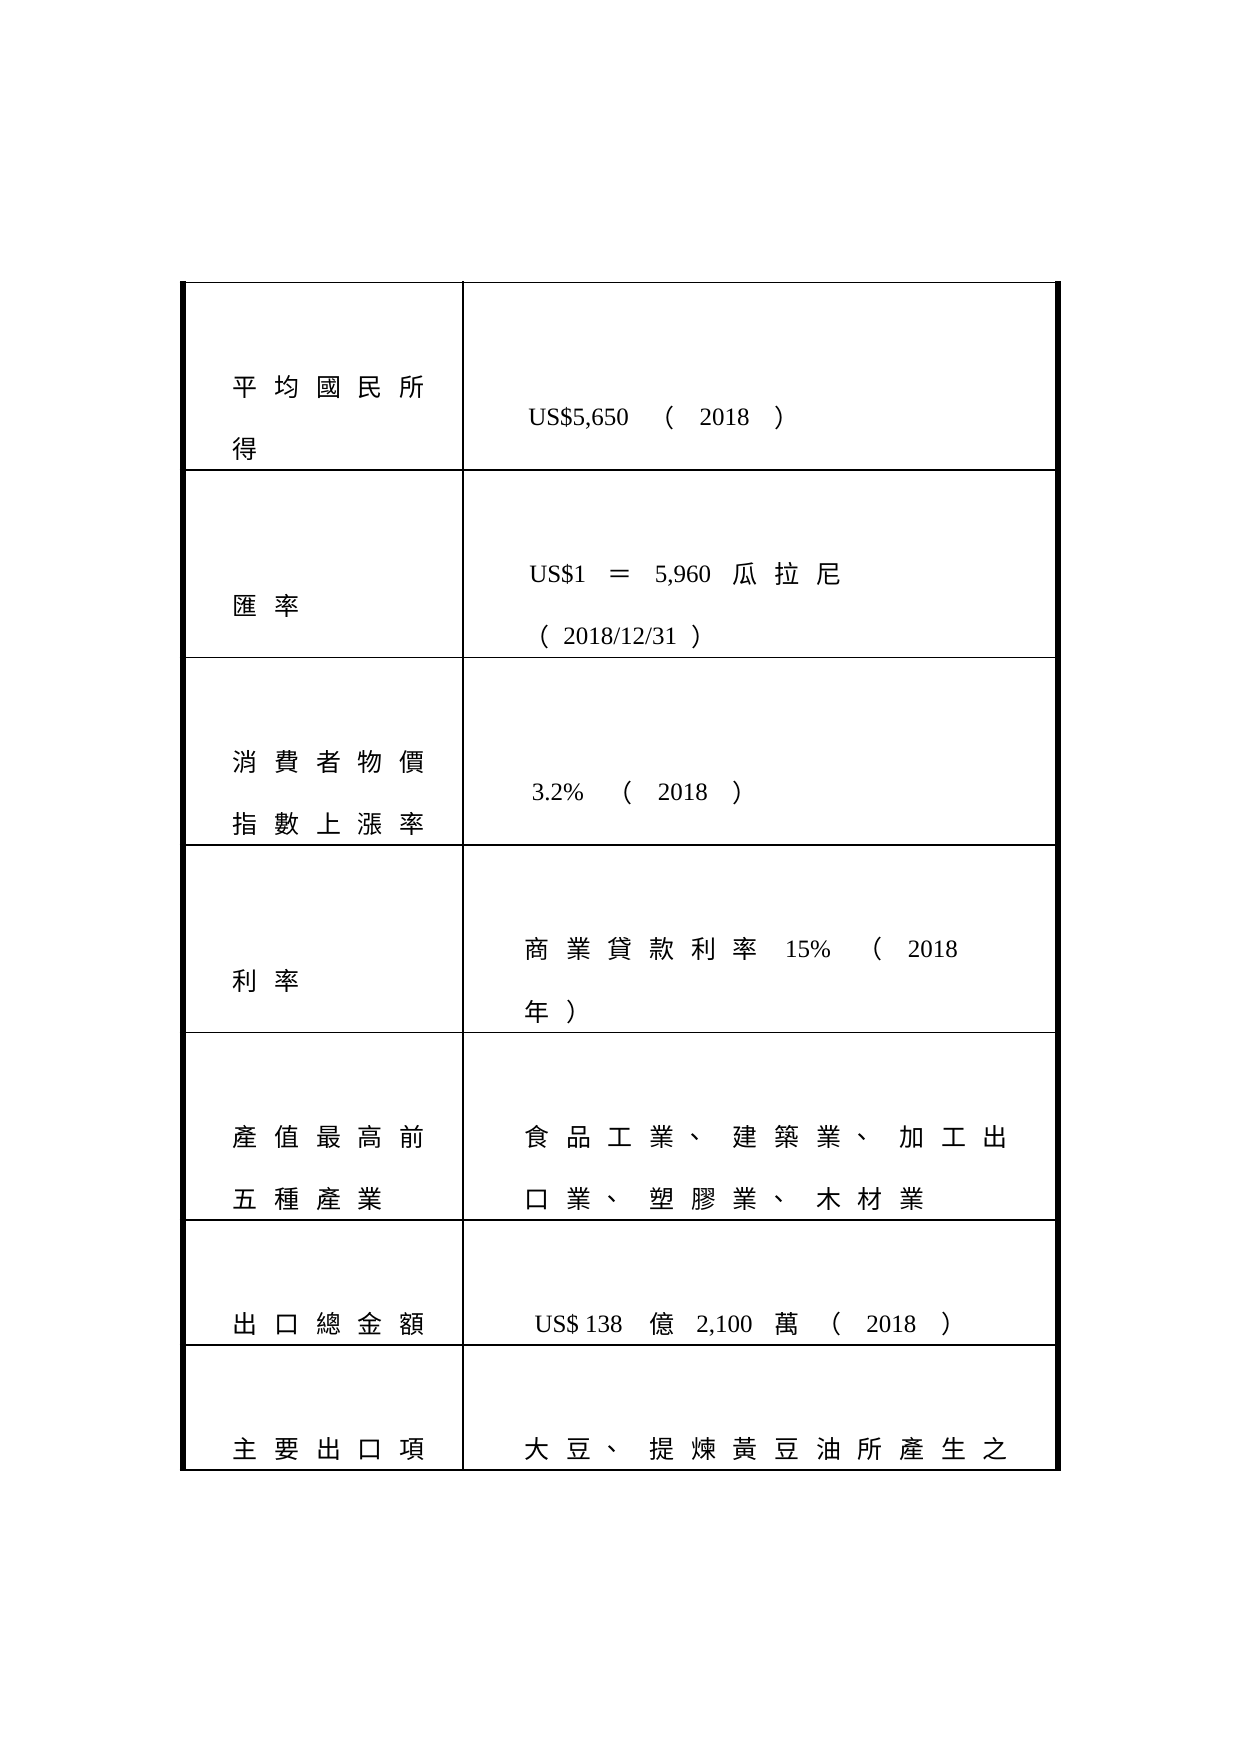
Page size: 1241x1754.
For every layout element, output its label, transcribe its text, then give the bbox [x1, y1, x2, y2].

table_cell US$ 138億2,100萬（2018） [464, 1221, 1055, 1344]
table_cell 3.2%（2018） [464, 658, 1055, 844]
table_cell 主要出口項 [186, 1346, 462, 1469]
table_cell 商業貸款利率15%（2018年） [464, 846, 1055, 1031]
table_cell 食品工業、建築業、加工出口業、塑膠業、木材業 [464, 1033, 1055, 1219]
table_cell US$5,650（2018） [464, 283, 1055, 469]
table_cell 匯率 [186, 471, 462, 656]
table_cell 產值最高前五種產業 [186, 1033, 462, 1219]
table_cell 消費者物價指數上漲率 [186, 658, 462, 844]
table_cell 平均國民所得 [186, 283, 462, 469]
table_cell 出口總金額 [186, 1221, 462, 1344]
table_cell US$1＝5,960瓜拉尼（2018/12/31） [464, 471, 1055, 656]
table_cell 大豆、提煉黃豆油所產生之 [464, 1346, 1055, 1469]
table_cell 利率 [186, 846, 462, 1031]
